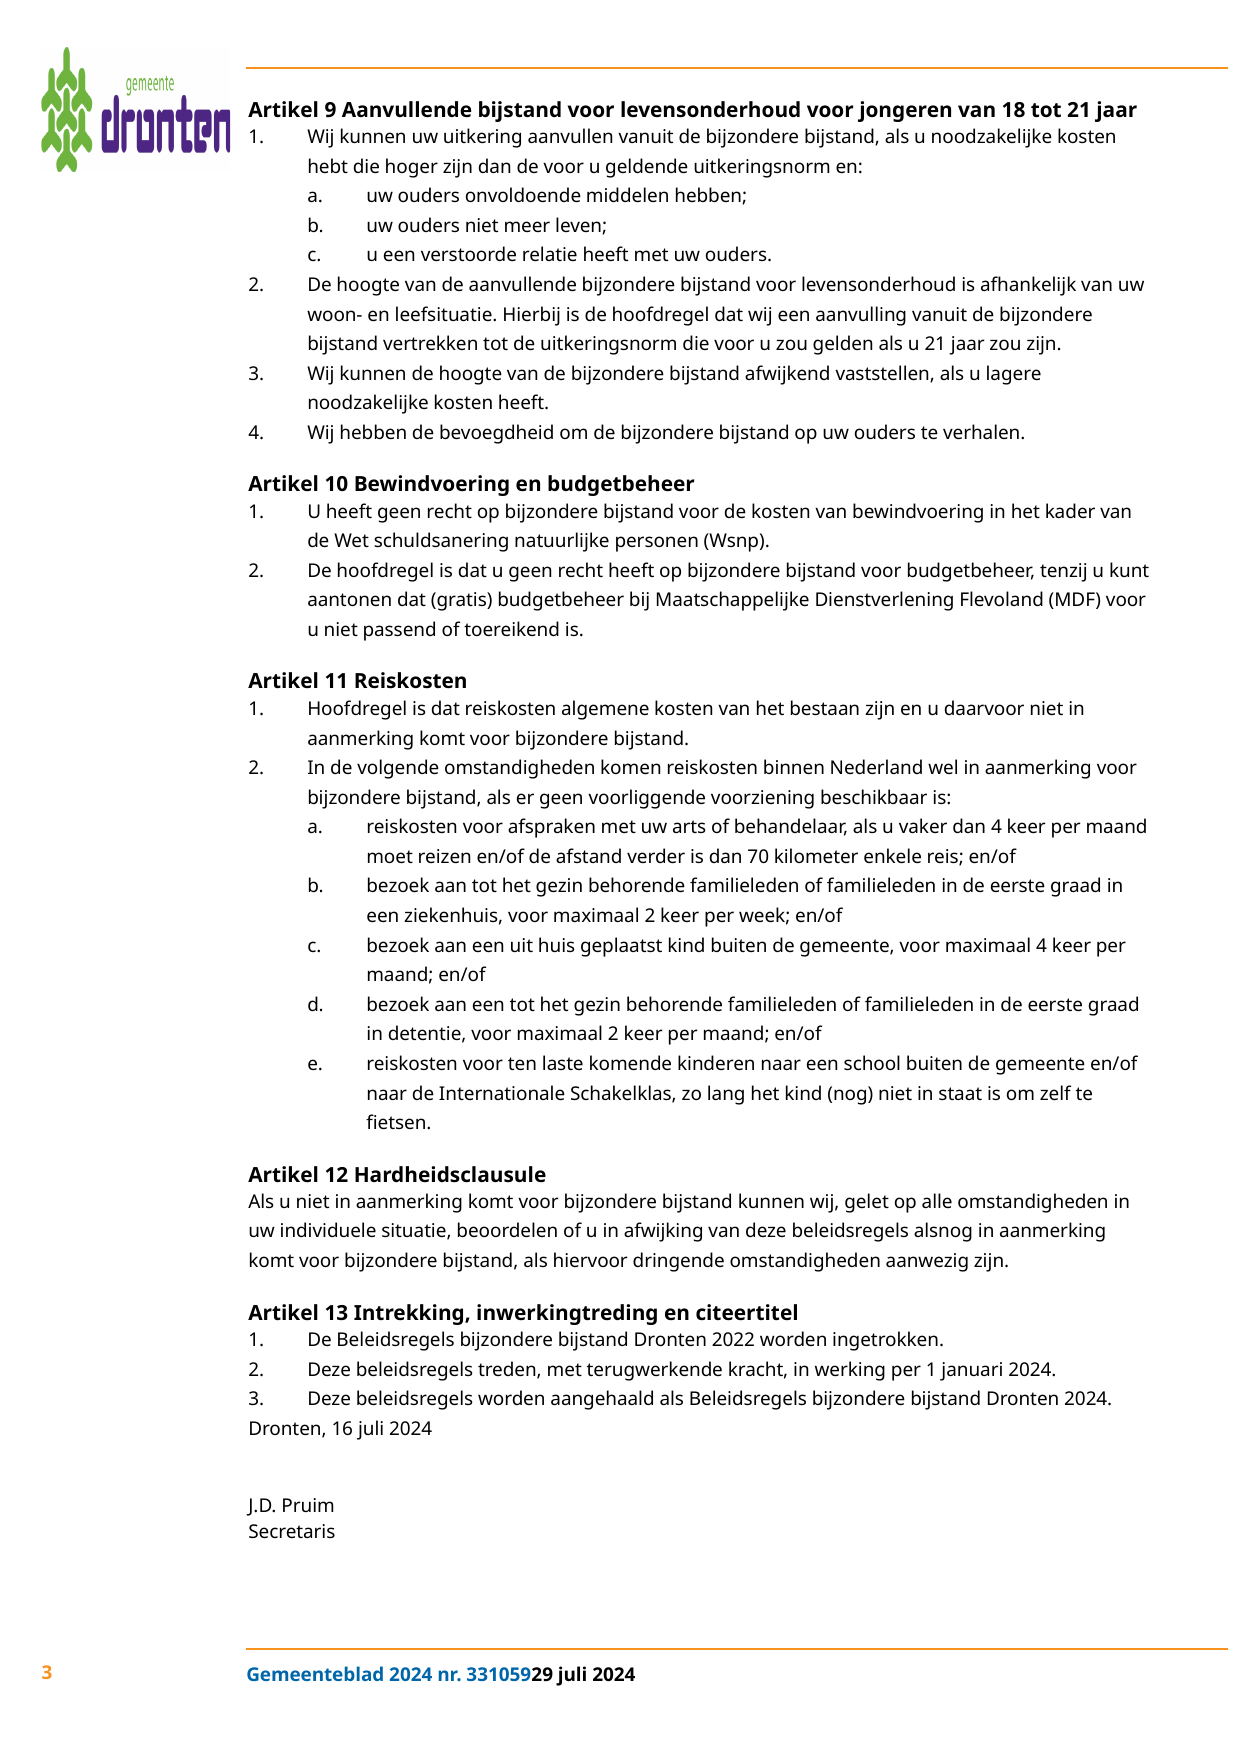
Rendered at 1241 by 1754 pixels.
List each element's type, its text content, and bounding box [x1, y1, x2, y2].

list Wij kunnen uw uitkering aanvullen vanuit de bijzondere bijstand, als u noodzakelijke kosten hebt die hoger zijn dan de voor u geldende uitkeringsnorm en: [248, 123, 1152, 178]
list reiskosten voor ten laste komende kinderen naar een school buiten de gemeente en/of naar de Internationale Schakelklas, zo lang het kind (nog) niet in staat is om zelf te fietsen. [307, 1050, 1152, 1135]
text Artikel 13 Intrekking, inwerkingtreding en citeertitel [248, 1298, 1152, 1326]
list u een verstoorde relatie heeft met uw ouders. [307, 242, 1152, 267]
list bezoek aan een uit huis geplaatst kind buiten de gemeente, voor maximaal 4 keer per maand; en/of [307, 932, 1152, 987]
list reiskosten voor afspraken met uw arts of behandelaar, als u vaker dan 4 keer per maand moet reizen en/of de afstand verder is dan 70 kilometer enkele reis; en/of [307, 813, 1152, 869]
list Deze beleidsregels worden aangehaald als Beleidsregels bijzondere bijstand Dronten 2024. [248, 1385, 1152, 1411]
list bezoek aan een tot het gezin behorende familieleden of familieleden in de eerste graad in detentie, voor maximaal 2 keer per maand; en/of [307, 991, 1152, 1046]
list bezoek aan tot het gezin behorende familieleden of familieleden in de eerste graad in een ziekenhuis, voor maximaal 2 keer per week; en/of [307, 873, 1152, 928]
list uw ouders niet meer leven; [307, 212, 1152, 238]
list Wij hebben de bevoegdheid om de bijzondere bijstand op uw ouders te verhalen. [248, 419, 1152, 445]
list In de volgende omstandigheden komen reiskosten binnen Nederland wel in aanmerking voor bijzondere bijstand, als er geen voorliggende voorziening beschikbaar is: [248, 754, 1152, 809]
text Secretaris [248, 1518, 1152, 1543]
list U heeft geen recht op bijzondere bijstand voor de kosten van bewindvoering in het kader van de Wet schuldsanering natuurlijke personen (Wsnp). [248, 498, 1152, 553]
list De hoofdregel is dat u geen recht heeft op bijzondere bijstand voor budgetbeheer, tenzij u kunt aantonen dat (gratis) budgetbeheer bij Maatschappelijke Dienstverlening Flevoland (MDF) voor u niet passend of toereikend is. [248, 557, 1152, 642]
text Als u niet in aanmerking komt voor bijzondere bijstand kunnen wij, gelet op alle omstandigheden in uw individuele situatie, beoordelen of u in afwijking van deze beleidsregels alsnog in aanmerking komt voor bijzondere bijstand, als hiervoor dringende omstandigheden aanwezig zijn. [248, 1188, 1152, 1273]
text Artikel 10 Bewindvoering en budgetbeheer [248, 469, 1152, 498]
picture [41, 47, 231, 172]
list Hoofdregel is dat reiskosten algemene kosten van het bestaan zijn en u daarvoor niet in aanmerking komt voor bijzondere bijstand. [248, 695, 1152, 750]
text Artikel 9 Aanvullende bijstand voor levensonderhoud voor jongeren van 18 tot 21 jaar [248, 95, 1152, 123]
list De hoogte van de aanvullende bijzondere bijstand voor levensonderhoud is afhankelijk van uw woon- en leefsituatie. Hierbij is de hoofdregel dat wij een aanvulling vanuit de bijzondere bijstand vertrekken tot de uitkeringsnorm die voor u zou gelden als u 21 jaar zou zijn. [248, 271, 1152, 356]
list De Beleidsregels bijzondere bijstand Dronten 2022 worden ingetrokken. [248, 1326, 1152, 1352]
text Dronten, 16 juli 2024 [248, 1415, 1152, 1441]
text J.D. Pruim [248, 1492, 1152, 1518]
list Wij kunnen de hoogte van de bijzondere bijstand afwijkend vaststellen, als u lagere noodzakelijke kosten heeft. [248, 360, 1152, 415]
list uw ouders onvoldoende middelen hebben; [307, 182, 1152, 208]
list Deze beleidsregels treden, met terugwerkende kracht, in werking per 1 januari 2024. [248, 1356, 1152, 1381]
text Artikel 11 Reiskosten [248, 667, 1152, 695]
text Artikel 12 Hardheidsclausule [248, 1160, 1152, 1188]
